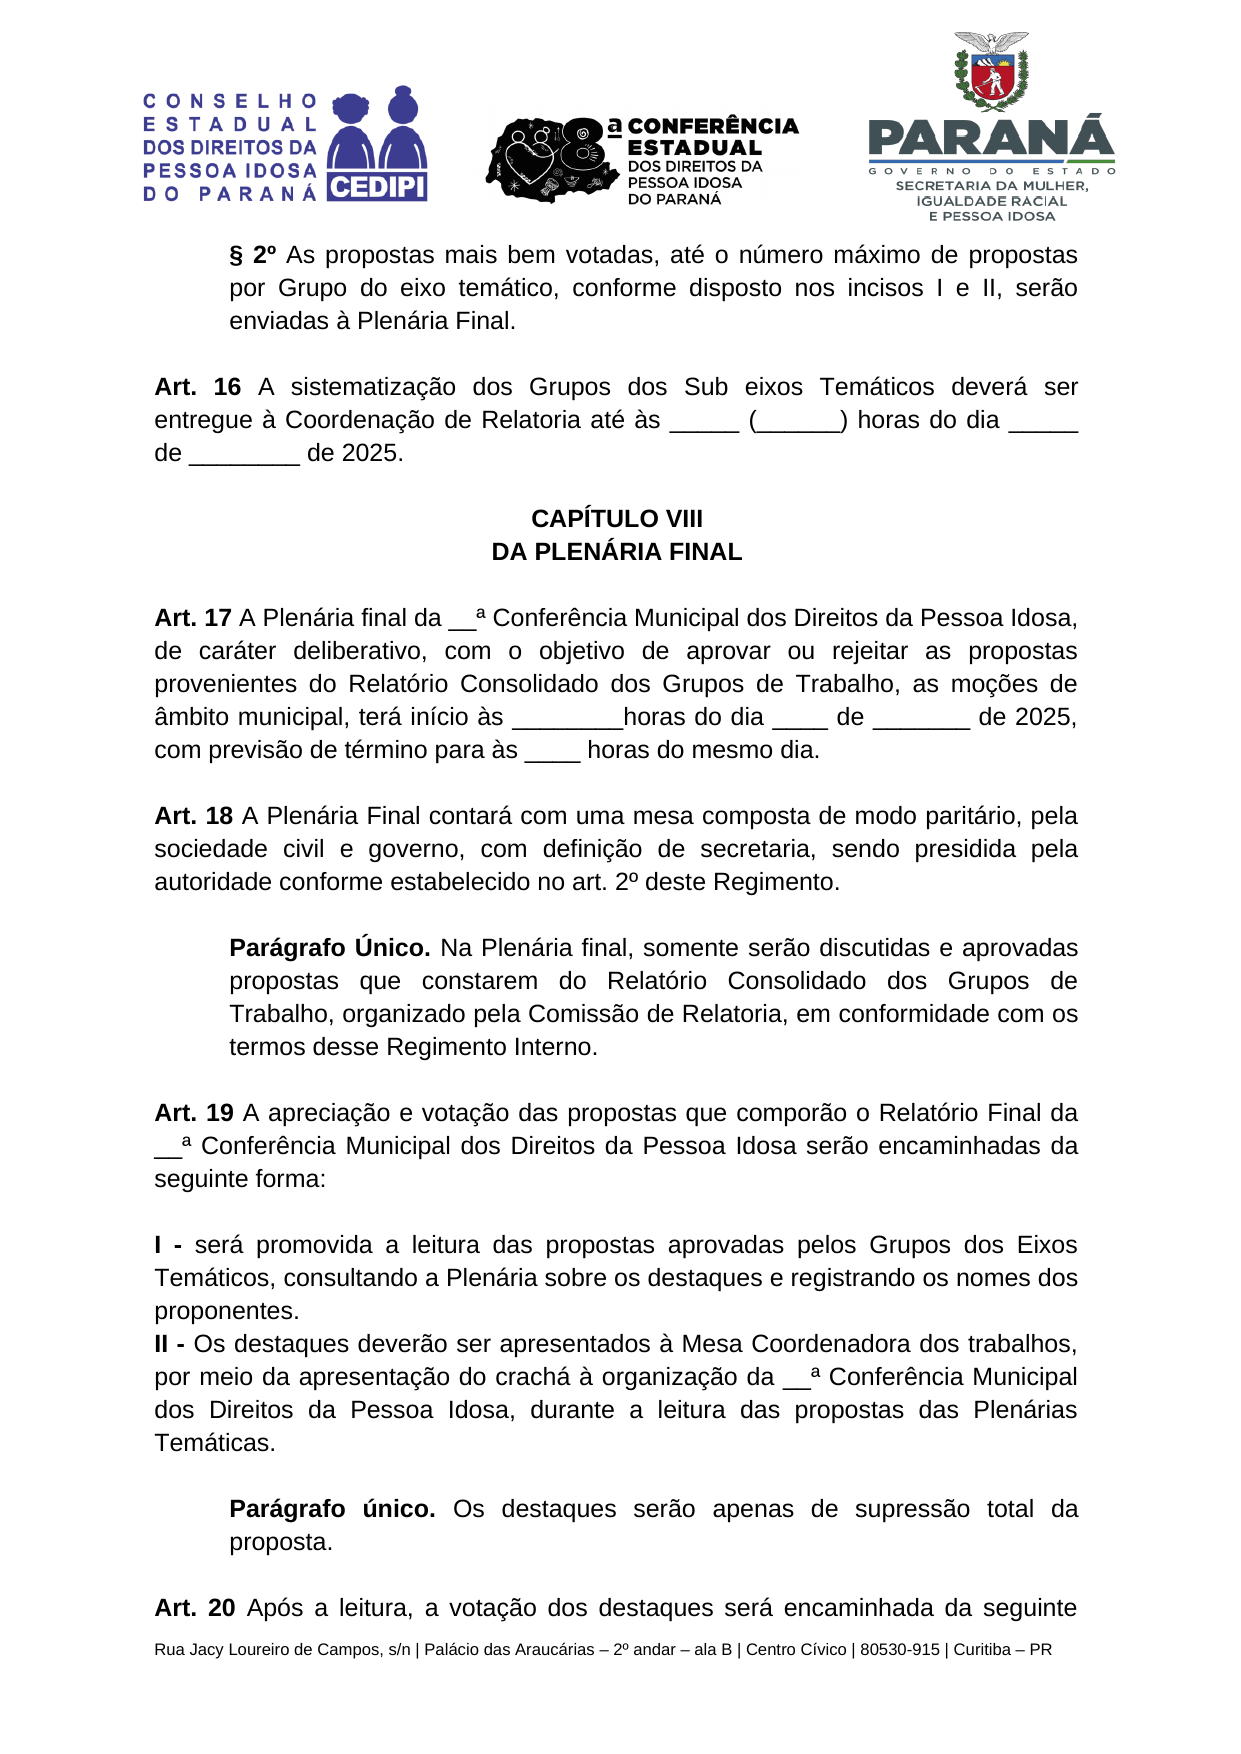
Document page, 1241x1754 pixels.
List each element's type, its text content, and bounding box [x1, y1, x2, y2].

picture [846, 14, 1123, 234]
text Art. 20 Após a leitura, a votação dos destaques será encaminhada da seguinte [154, 1593, 1080, 1622]
text DA PLENÁRIA FINAL [154, 537, 1080, 566]
text Art. 17 A Plenária final da __ª Conferência Municipal dos Direitos da Pessoa Idosa, de caráter deliberativo, com o objetivo de aprovar ou rejeitar as propostas provenientes do Relatório Consolidado dos Grupos de Trabalho, as moções de âmbito municipal, terá início às ________horas do dia ____ de _______ de 2025, com previsão de término para às ____ horas do mesmo dia. [154, 603, 1080, 764]
text Parágrafo Único. Na Plenária final, somente serão discutidas e aprovadas propostas que constarem do Relatório Consolidado dos Grupos de Trabalho, organizado pela Comissão de Relatoria, em conformidade com os termos desse Regimento Interno. [229, 933, 1080, 1061]
text Art. 19 A apreciação e votação das propostas que comporão o Relatório Final da __ª Conferência Municipal dos Direitos da Pessoa Idosa serão encaminhadas da seguinte forma: [154, 1098, 1080, 1193]
text § 2º As propostas mais bem votadas, até o número máximo de propostas por Grupo do eixo temático, conforme disposto nos incisos I e II, serão enviadas à Plenária Final. [229, 239, 1080, 334]
text II - Os destaques deverão ser apresentados à Mesa Coordenadora dos trabalhos, por meio da apresentação do crachá à organização da __ª Conferência Municipal dos Direitos da Pessoa Idosa, durante a leitura das propostas das Plenárias Temáticas. [154, 1329, 1080, 1457]
text I - será promovida a leitura das propostas aprovadas pelos Grupos dos Eixos Temáticos, consultando a Plenária sobre os destaques e registrando os nomes dos proponentes. [154, 1230, 1080, 1325]
text Art. 18 A Plenária Final contará com uma mesa composta de modo paritário, pela sociedade civil e governo, com definição de secretaria, sendo presidida pela autoridade conforme estabelecido no art. 2º deste Regimento. [154, 801, 1080, 896]
picture [470, 99, 805, 205]
text Parágrafo único. Os destaques serão apenas de supressão total da proposta. [229, 1494, 1080, 1556]
text Art. 16 A sistematização dos Grupos dos Sub eixos Temáticos deverá ser entregue à Coordenação de Relatoria até às _____ (______) horas do dia _____ de ________ de 2025. [154, 372, 1080, 466]
text CAPÍTULO VIII [154, 504, 1080, 532]
picture [127, 76, 442, 209]
